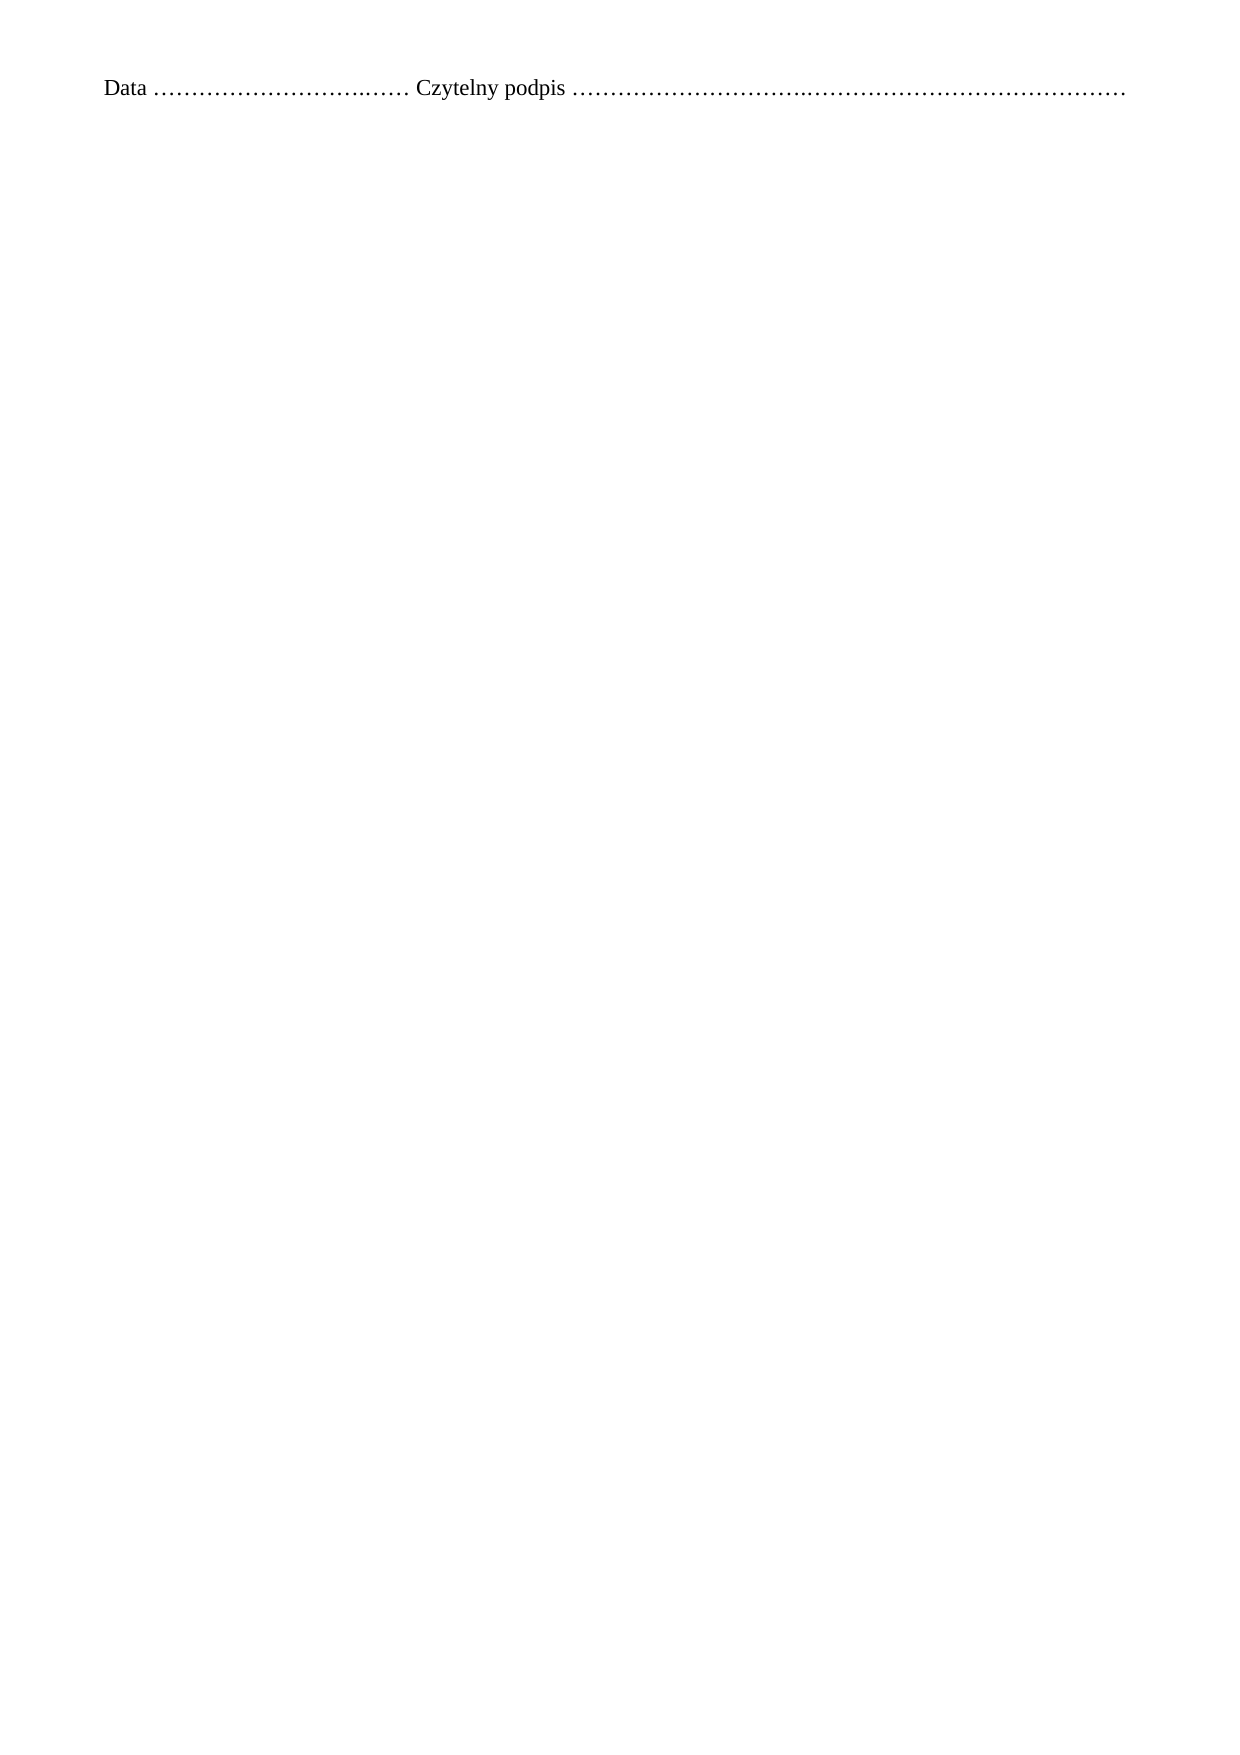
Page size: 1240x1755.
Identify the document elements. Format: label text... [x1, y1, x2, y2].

text Data ……………………….…… Czytelny podpis ………………………….…………………………………… [103, 74, 1137, 100]
